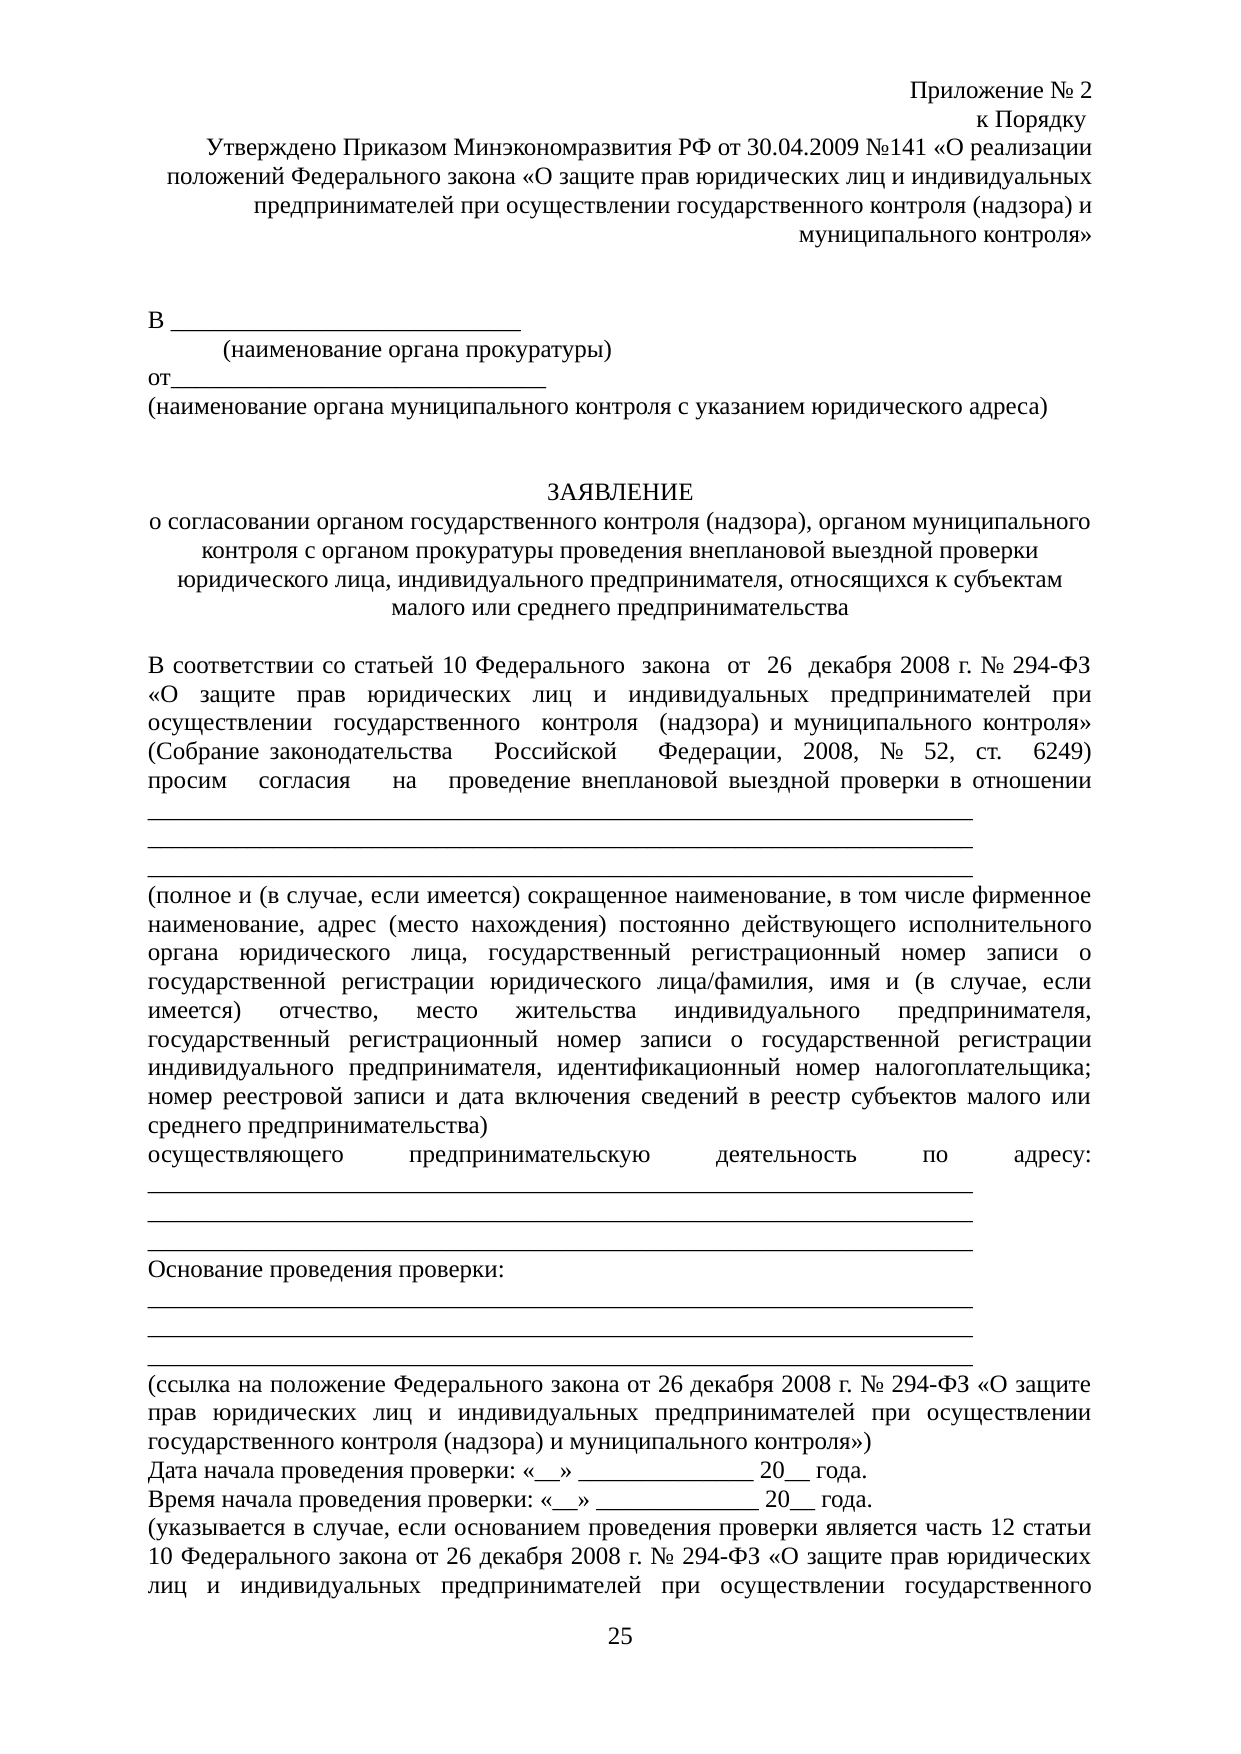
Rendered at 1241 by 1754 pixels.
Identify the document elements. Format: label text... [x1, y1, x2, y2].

text __________________________________________________________________ [148, 851, 1092, 880]
text (наименование органа муниципального контроля с указанием юридического адреса) [148, 391, 1092, 420]
text __________________________________________________________________ [148, 1340, 1092, 1369]
text (полное и (в случае, если имеется) сокращенное наименование, в том числе фирменное наименование, адрес (место нахождения) постоянно действующего исполнительного органа юридического лица, государственный регистрационный номер записи о государственной регистрации юридического лица/фамилия, имя и (в случае, если имеется) отчество, место жительства индивидуального предпринимателя, государственный регистрационный номер записи о государственной регистрации индивидуального предпринимателя, идентификационный номер налогоплательщика; номер реестровой записи и дата включения сведений в реестр субъектов малого или среднего предпринимательства) [148, 880, 1092, 1139]
text Приложение № 2 [148, 75, 1092, 104]
text Утверждено Приказом Минэкономразвития РФ от 30.04.2009 №141 «О реализации положений Федерального закона «О защите прав юридических лиц и индивидуальных предпринимателей при осуществлении государственного контроля (надзора) и муниципального контроля» [148, 132, 1092, 247]
text от______________________________ [148, 362, 1092, 391]
text В соответствии со статьей 10 Федерального закона от 26 декабря 2008 г. № 294-ФЗ «О защите прав юридических лиц и индивидуальных предпринимателей при осуществлении государственного контроля (надзора) и муниципального контроля» (Собрание законодательства Российской Федерации, 2008, № 52, ст. 6249) просим согласия на проведение внеплановой выездной проверки в отношении __________________________________________________________________ [148, 650, 1092, 822]
text __________________________________________________________________ [148, 1196, 1092, 1225]
text __________________________________________________________________ [148, 822, 1092, 851]
text о согласовании органом государственного контроля (надзора), органом муниципального контроля с органом прокуратуры проведения внеплановой выездной проверки юридического лица, индивидуального предпринимателя, относящихся к субъектам малого или среднего предпринимательства [148, 506, 1092, 621]
text к Порядку [148, 104, 1092, 132]
text (наименование органа прокуратуры) [148, 334, 1092, 362]
text ЗАЯВЛЕНИЕ [148, 477, 1092, 506]
text __________________________________________________________________ [148, 1311, 1092, 1340]
text Основание проведения проверки: __________________________________________________________________ [148, 1254, 1092, 1311]
text __________________________________________________________________ [148, 1225, 1092, 1254]
text осуществляющего предпринимательскую деятельность по адресу: __________________________________________________________________ [148, 1139, 1092, 1196]
text Дата начала проведения проверки: «__» ______________ 20__ года. [148, 1455, 1092, 1484]
text (указывается в случае, если основанием проведения проверки является часть 12 статьи 10 Федерального закона от 26 декабря 2008 г. № 294-ФЗ «О защите прав юридических лиц и индивидуальных предпринимателей при осуществлении государственного [148, 1512, 1092, 1599]
text (ссылка на положение Федерального закона от 26 декабря 2008 г. № 294-ФЗ «О защите прав юридических лиц и индивидуальных предпринимателей при осуществлении государственного контроля (надзора) и муниципального контроля») [148, 1369, 1092, 1455]
text Время начала проведения проверки: «__» _____________ 20__ года. [148, 1484, 1092, 1512]
text В ____________________________ [148, 305, 1092, 334]
